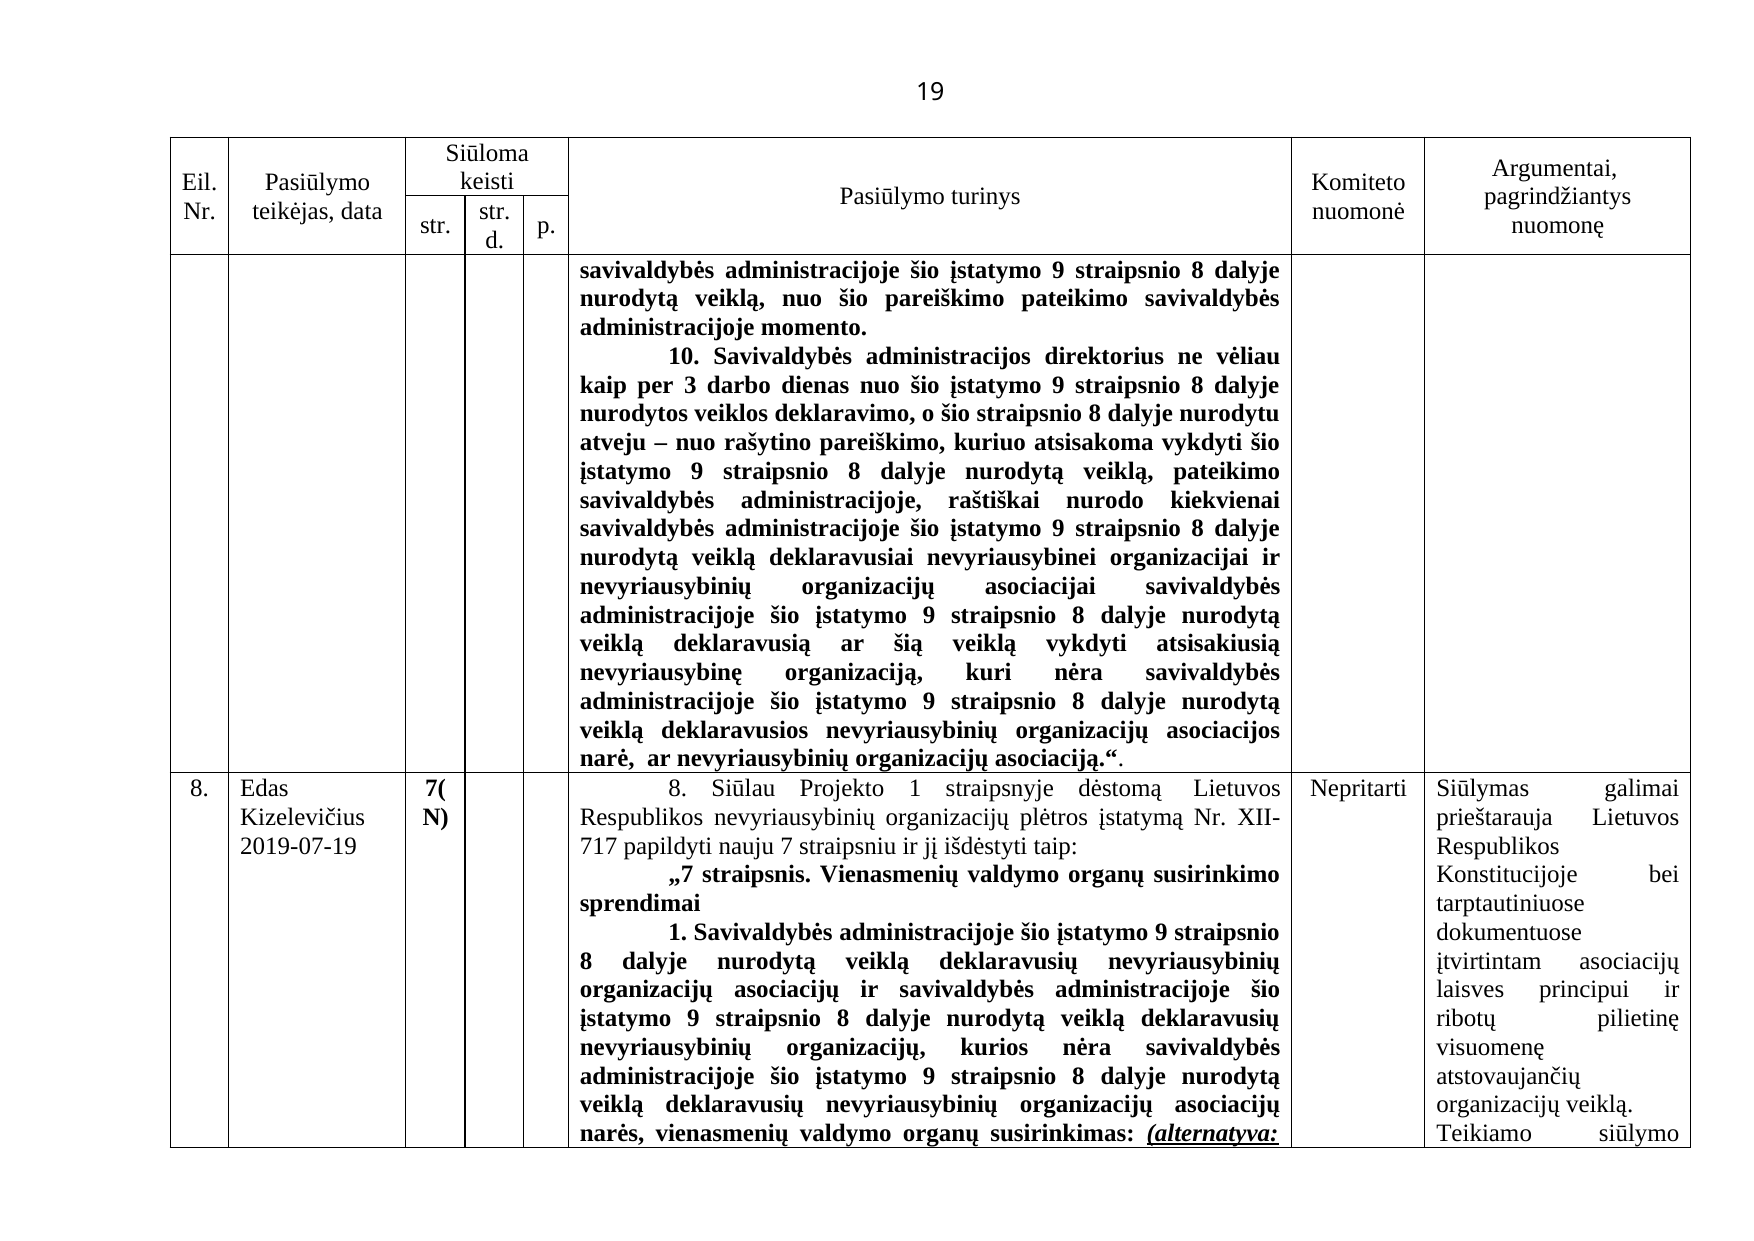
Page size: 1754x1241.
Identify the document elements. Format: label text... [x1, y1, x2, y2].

table_header Eil. Nr. [171, 138, 228, 254]
table_cell [229, 255, 405, 772]
table_cell str. [406, 196, 464, 254]
table_header Komiteto nuomonė [1292, 138, 1424, 254]
table_header Pasiūlymo teikėjas, data [229, 138, 405, 254]
table_cell [171, 255, 228, 772]
table_cell Siūlymas galimai prieštarauja Lietuvos Respublikos Konstitucijoje bei tarptautiniuose dokumentuose įtvirtintam asociacijų laisves principui ir ribotų pilietinę visuomenę atstovaujančių organizacijų veiklą. Teikiamo siūlymo [1425, 773, 1690, 1147]
table_header Siūloma keisti [406, 138, 568, 195]
table_cell [466, 255, 523, 772]
table_cell savivaldybės administracijoje šio įstatymo 9 straipsnio 8 dalyje nurodytą veiklą, nuo šio pareiškimo pateikimo savivaldybės administracijoje momento. 10. Savivaldybės administracijos direktorius ne vėliau kaip per 3 darbo dienas nuo šio įstatymo 9 straipsnio 8 dalyje nurodytos veiklos deklaravimo, o šio straipsnio 8 dalyje nurodytu atveju – nuo rašytino pareiškimo, kuriuo atsisakoma vykdyti šio įstatymo 9 straipsnio 8 dalyje nurodytą veiklą, pateikimo savivaldybės administracijoje, raštiškai nurodo kiekvienai savivaldybės administracijoje šio įstatymo 9 straipsnio 8 dalyje nurodytą veiklą deklaravusiai nevyriausybinei organizacijai ir nevyriausybinių organizacijų asociacijai savivaldybės administracijoje šio įstatymo 9 straipsnio 8 dalyje nurodytą veiklą deklaravusią ar šią veiklą vykdyti atsisakiusią nevyriausybinę organizaciją, kuri nėra savivaldybės administracijoje šio įstatymo 9 straipsnio 8 dalyje nurodytą veiklą deklaravusios nevyriausybinių organizacijų asociacijos narė, ar nevyriausybinių organizacijų asociaciją.“. [569, 255, 1291, 772]
table_cell 8. Siūlau Projekto 1 straipsnyje dėstomą Lietuvos Respublikos nevyriausybinių organizacijų plėtros įstatymą Nr. XII-717 papildyti nauju 7 straipsniu ir jį išdėstyti taip: „7 straipsnis. Vienasmenių valdymo organų susirinkimo sprendimai 1. Savivaldybės administracijoje šio įstatymo 9 straipsnio 8 dalyje nurodytą veiklą deklaravusių nevyriausybinių organizacijų asociacijų ir savivaldybės administracijoje šio įstatymo 9 straipsnio 8 dalyje nurodytą veiklą deklaravusių nevyriausybinių organizacijų, kurios nėra savivaldybės administracijoje šio įstatymo 9 straipsnio 8 dalyje nurodytą veiklą deklaravusių nevyriausybinių organizacijų asociacijų narės, vienasmenių valdymo organų susirinkimas: (alternatyva: [569, 773, 1291, 1147]
table_cell Nepritarti [1292, 773, 1424, 1147]
table_header Pasiūlymo turinys [569, 138, 1291, 254]
table_cell 8. [171, 773, 228, 1147]
table_cell 7(N) [406, 773, 464, 1147]
table_header Argumentai, pagrindžiantys nuomonę [1425, 138, 1690, 254]
table_cell str. d. [466, 196, 523, 254]
table_cell [524, 255, 568, 772]
table_cell [466, 773, 523, 1147]
table_cell [1425, 255, 1690, 772]
table_cell [406, 255, 464, 772]
table_cell p. [524, 196, 568, 254]
table_cell [1292, 255, 1424, 772]
table_cell Edas Kizelevičius 2019-07-19 [229, 773, 405, 1147]
table_cell [524, 773, 568, 1147]
